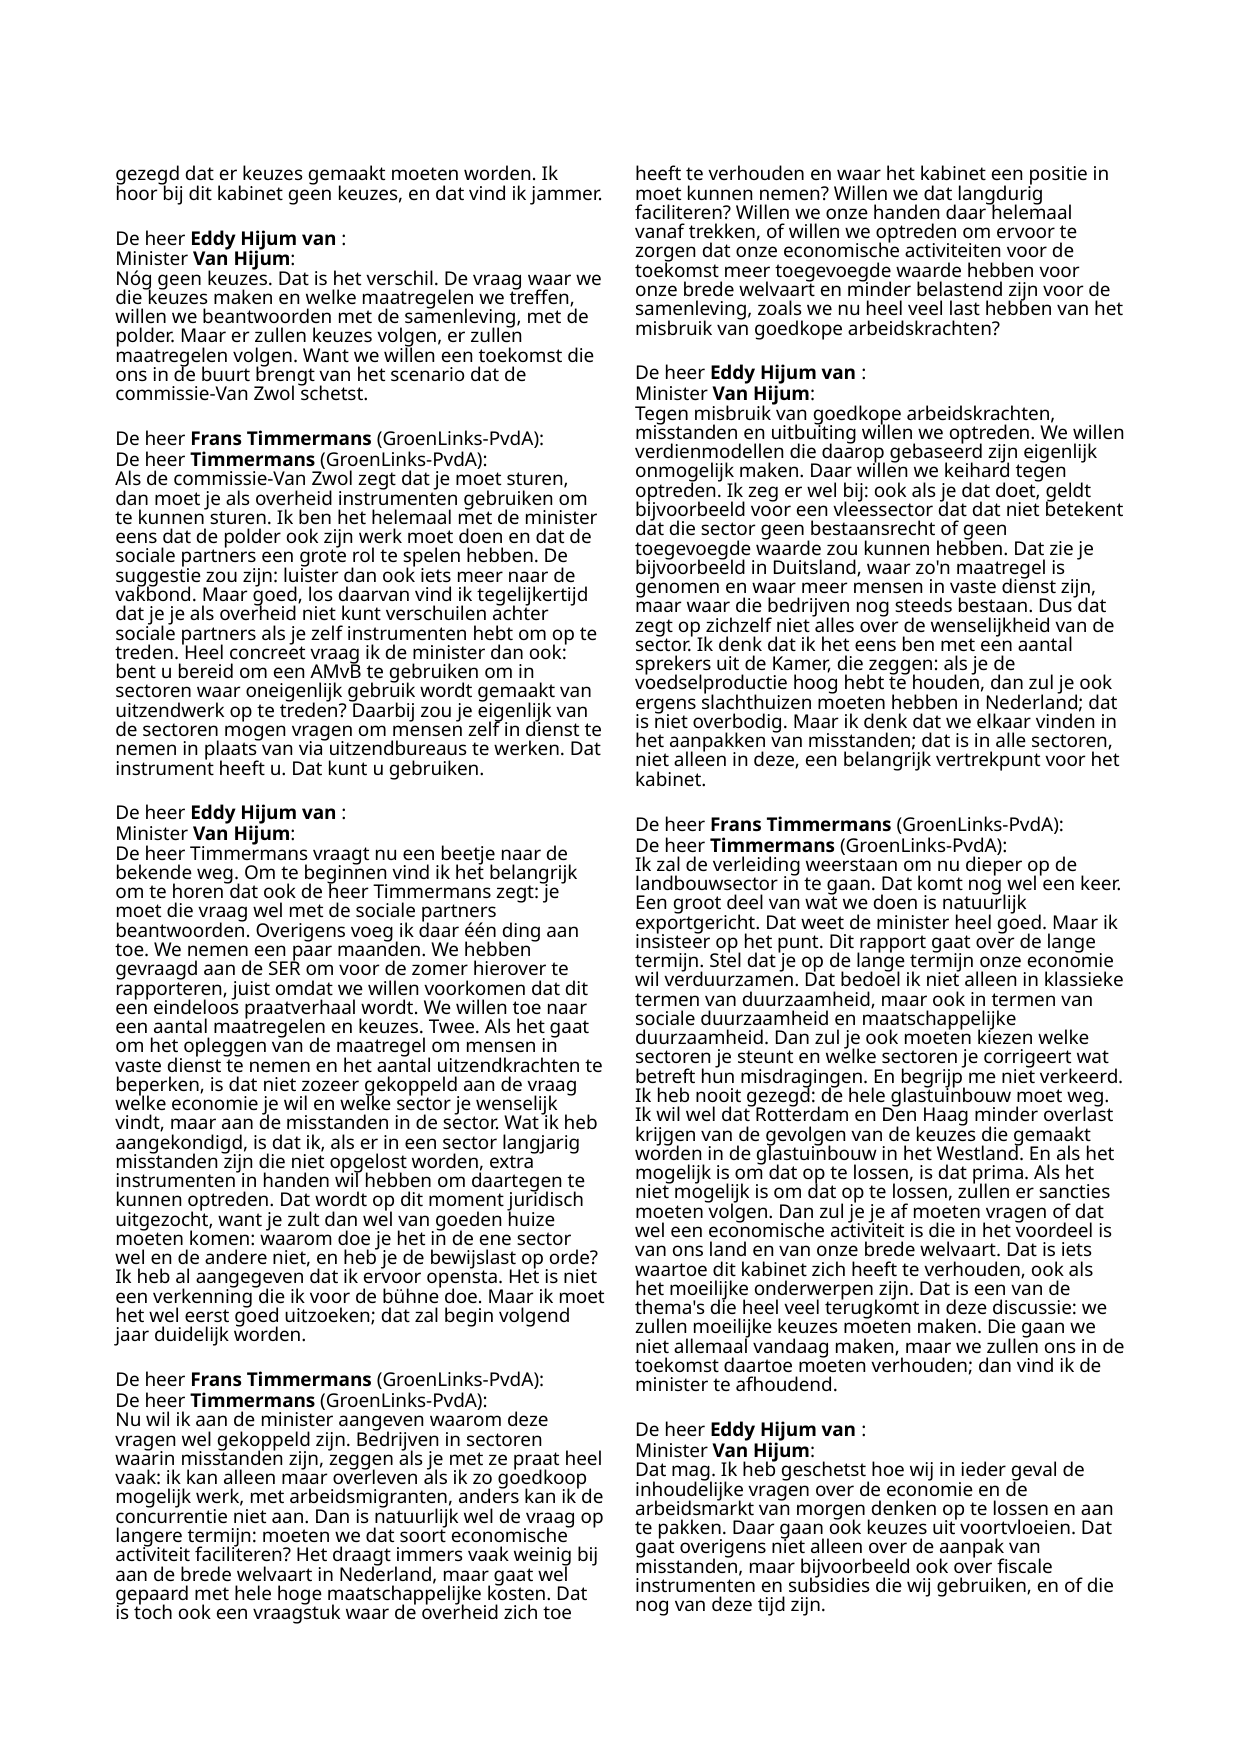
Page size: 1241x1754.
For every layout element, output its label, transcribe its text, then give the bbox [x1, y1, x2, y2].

text De heer Eddy Hijum van : [635, 1416, 1125, 1442]
text Minister Van Hijum: [635, 1442, 1125, 1461]
text Nóg geen keuzes. Dat is het verschil. De vraag waar we die keuzes maken en welke maatregelen we treffen, willen we beantwoorden met de samenleving, met de polder. Maar er zullen keuzes volgen, er zullen maatregelen volgen. Want we willen een toekomst die ons in de buurt brengt van het scenario dat de commissie-Van Zwol schetst. [115, 270, 605, 404]
text De heer Timmermans vraagt nu een beetje naar de bekende weg. Om te beginnen vind ik het belangrijk om te horen dat ook de heer Timmermans zegt: je moet die vraag wel met de sociale partners beantwoorden. Overigens voeg ik daar één ding aan toe. We nemen een paar maanden. We hebben gevraagd aan de SER om voor de zomer hierover te rapporteren, juist omdat we willen voorkomen dat dit een eindeloos praatverhaal wordt. We willen toe naar een aantal maatregelen en keuzes. Twee. Als het gaat om het opleggen van de maatregel om mensen in vaste dienst te nemen en het aantal uitzendkrachten te beperken, is dat niet zozeer gekoppeld aan de vraag welke economie je wil en welke sector je wenselijk vindt, maar aan de misstanden in de sector. Wat ik heb aangekondigd, is dat ik, als er in een sector langjarig misstanden zijn die niet opgelost worden, extra instrumenten in handen wil hebben om daartegen te kunnen optreden. Dat wordt op dit moment juridisch uitgezocht, want je zult dan wel van goeden huize moeten komen: waarom doe je het in de ene sector wel en de andere niet, en heb je de bewijslast op orde? Ik heb al aangegeven dat ik ervoor opensta. Het is niet een verkenning die ik voor de bühne doe. Maar ik moet het wel eerst goed uitzoeken; dat zal begin volgend jaar duidelijk worden. [115, 844, 605, 1346]
text heeft te verhouden en waar het kabinet een positie in moet kunnen nemen? Willen we dat langdurig faciliteren? Willen we onze handen daar helemaal vanaf trekken, of willen we optreden om ervoor te zorgen dat onze economische activiteiten voor de toekomst meer toegevoegde waarde hebben voor onze brede welvaart en minder belastend zijn voor de samenleving, zoals we nu heel veel last hebben van het misbruik van goedkope arbeidskrachten? [635, 165, 1125, 339]
text De heer Frans Timmermans (GroenLinks-PvdA): [635, 811, 1125, 837]
text Minister Van Hijum: [635, 385, 1125, 404]
text De heer Eddy Hijum van : [115, 799, 605, 825]
text gezegd dat er keuzes gemaakt moeten worden. Ik hoor bij dit kabinet geen keuzes, en dat vind ik jammer. [115, 165, 605, 204]
text De heer Frans Timmermans (GroenLinks-PvdA): [115, 425, 605, 451]
text Minister Van Hijum: [115, 825, 605, 844]
text De heer Eddy Hijum van : [115, 225, 605, 250]
text De heer Eddy Hijum van : [635, 359, 1125, 385]
text Nu wil ik aan de minister aangeven waarom deze vragen wel gekoppeld zijn. Bedrijven in sectoren waarin misstanden zijn, zeggen als je met ze praat heel vaak: ik kan alleen maar overleven als ik zo goedkoop mogelijk werk, met arbeidsmigranten, anders kan ik de concurrentie niet aan. Dan is natuurlijk wel de vraag op langere termijn: moeten we dat soort economische activiteit faciliteren? Het draagt immers vaak weinig bij aan de brede welvaart in Nederland, maar gaat wel gepaard met hele hoge maatschappelijke kosten. Dat is toch ook een vraagstuk waar de overheid zich toe [115, 1411, 605, 1623]
text De heer Frans Timmermans (GroenLinks-PvdA): [115, 1366, 605, 1392]
text Minister Van Hijum: [115, 250, 605, 270]
text Dat mag. Ik heb geschetst hoe wij in ieder geval de inhoudelijke vragen over de economie en de arbeidsmarkt van morgen denken op te lossen en aan te pakken. Daar gaan ook keuzes uit voortvloeien. Dat gaat overigens niet alleen over de aanpak van misstanden, maar bijvoorbeeld ook over fiscale instrumenten en subsidies die wij gebruiken, en of die nog van deze tijd zijn. [635, 1461, 1125, 1615]
text Als de commissie-Van Zwol zegt dat je moet sturen, dan moet je als overheid instrumenten gebruiken om te kunnen sturen. Ik ben het helemaal met de minister eens dat de polder ook zijn werk moet doen en dat de sociale partners een grote rol te spelen hebben. De suggestie zou zijn: luister dan ook iets meer naar de vakbond. Maar goed, los daarvan vind ik tegelijkertijd dat je je als overheid niet kunt verschuilen achter sociale partners als je zelf instrumenten hebt om op te treden. Heel concreet vraag ik de minister dan ook: bent u bereid om een AMvB te gebruiken om in sectoren waar oneigenlijk gebruik wordt gemaakt van uitzendwerk op te treden? Daarbij zou je eigenlijk van de sectoren mogen vragen om mensen zelf in dienst te nemen in plaats van via uitzendbureaus te werken. Dat instrument heeft u. Dat kunt u gebruiken. [115, 470, 605, 779]
text De heer Timmermans (GroenLinks-PvdA): [115, 451, 605, 470]
text Ik zal de verleiding weerstaan om nu dieper op de landbouwsector in te gaan. Dat komt nog wel een keer. Een groot deel van wat we doen is natuurlijk exportgericht. Dat weet de minister heel goed. Maar ik insisteer op het punt. Dit rapport gaat over de lange termijn. Stel dat je op de lange termijn onze economie wil verduurzamen. Dat bedoel ik niet alleen in klassieke termen van duurzaamheid, maar ook in termen van sociale duurzaamheid en maatschappelijke duurzaamheid. Dan zul je ook moeten kiezen welke sectoren je steunt en welke sectoren je corrigeert wat betreft hun misdragingen. En begrijp me niet verkeerd. Ik heb nooit gezegd: de hele glastuinbouw moet weg. Ik wil wel dat Rotterdam en Den Haag minder overlast krijgen van de gevolgen van de keuzes die gemaakt worden in de glastuinbouw in het Westland. En als het mogelijk is om dat op te lossen, is dat prima. Als het niet mogelijk is om dat op te lossen, zullen er sancties moeten volgen. Dan zul je je af moeten vragen of dat wel een economische activiteit is die in het voordeel is van ons land en van onze brede welvaart. Dat is iets waartoe dit kabinet zich heeft te verhouden, ook als het moeilijke onderwerpen zijn. Dat is een van de thema's die heel veel terugkomt in deze discussie: we zullen moeilijke keuzes moeten maken. Die gaan we niet allemaal vandaag maken, maar we zullen ons in de toekomst daartoe moeten verhouden; dan vind ik de minister te afhoudend. [635, 856, 1125, 1395]
text De heer Timmermans (GroenLinks-PvdA): [115, 1392, 605, 1411]
text De heer Timmermans (GroenLinks-PvdA): [635, 837, 1125, 856]
text Tegen misbruik van goedkope arbeidskrachten, misstanden en uitbuiting willen we optreden. We willen verdienmodellen die daarop gebaseerd zijn eigenlijk onmogelijk maken. Daar willen we keihard tegen optreden. Ik zeg er wel bij: ook als je dat doet, geldt bijvoorbeeld voor een vleessector dat dat niet betekent dat die sector geen bestaansrecht of geen toegevoegde waarde zou kunnen hebben. Dat zie je bijvoorbeeld in Duitsland, waar zo'n maatregel is genomen en waar meer mensen in vaste dienst zijn, maar waar die bedrijven nog steeds bestaan. Dus dat zegt op zichzelf niet alles over de wenselijkheid van de sector. Ik denk dat ik het eens ben met een aantal sprekers uit de Kamer, die zeggen: als je de voedselproductie hoog hebt te houden, dan zul je ook ergens slachthuizen moeten hebben in Nederland; dat is niet overbodig. Maar ik denk dat we elkaar vinden in het aanpakken van misstanden; dat is in alle sectoren, niet alleen in deze, een belangrijk vertrekpunt voor het kabinet. [635, 404, 1125, 790]
